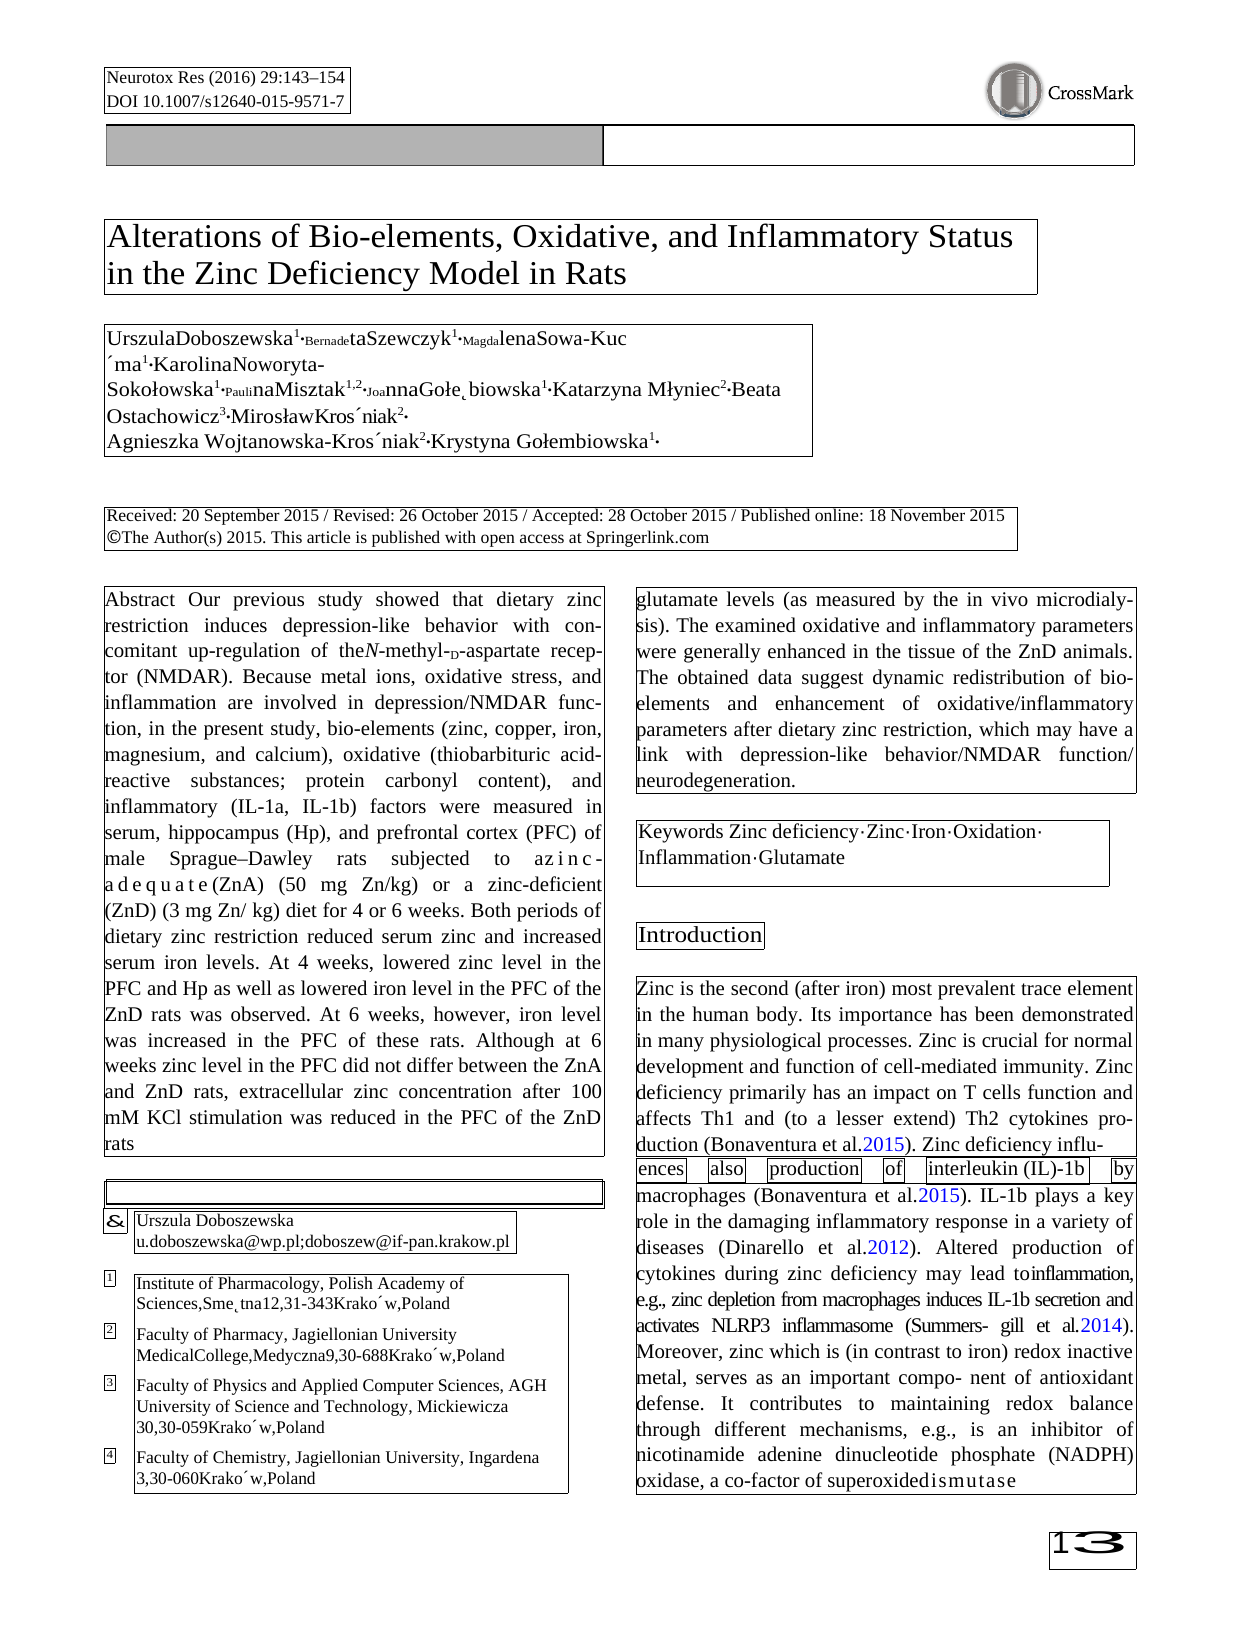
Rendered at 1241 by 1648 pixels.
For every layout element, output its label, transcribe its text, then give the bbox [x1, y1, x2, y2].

picture [981, 60, 1047, 121]
text interleukin (IL)-1b [928, 1158, 1089, 1180]
text Institute of Pharmacology, Polish Academy of Sciences,Sme˛tna12,31-343Krako´w,Poland [136, 1275, 556, 1313]
text Neurotox Res (2016) 29:143–154 DOI 10.1007/s12640-015-9571-7 [106, 68, 350, 111]
text glutamate levels (as measured by the in vivo microdialy- sis). The examined oxidative and inflammatory parameters were generally enhanced in the tissue of the ZnD animals. The obtained data suggest dynamic redistribution of bio- elements and enhancement of oxidative/inflammatory parameters after dietary zinc restriction, which may have a link with depression-like behavior/NMDAR function/ neurodegeneration. [637, 588, 1134, 792]
text ences [638, 1159, 686, 1180]
text in the Zinc Deficiency Model in Rats [106, 254, 1037, 292]
text Faculty of Chemistry, Jagiellonian University, Ingardena 3,30-060Krako´w,Poland [136, 1448, 566, 1488]
text Faculty of Pharmacy, Jagiellonian University MedicalCollege,Medyczna9,30-688Krako´w,Poland [136, 1325, 556, 1365]
text ©The Author(s) 2015. This article is published with open access at Springerlink.com [106, 526, 1017, 549]
text Keywords Zinc deficiency·Zinc·Iron·Oxidation· [638, 821, 1109, 843]
text Agnieszka Wojtanowska-Kros´niak2•Krystyna Gołembiowska1• [106, 429, 812, 453]
text also [710, 1159, 745, 1180]
text Abstract Our previous study showed that dietary zinc restriction induces depression-like behavior with con- comitant up-regulation of theN-methyl-D-aspartate recep- tor (NMDAR). Because metal ions, oxidative stress, and inflammation are involved in depression/NMDAR func- tion, in the present study, bio-elements (zinc, copper, iron, magnesium, and calcium), oxidative (thiobarbituric acid- reactive substances; protein carbonyl content), and inflammatory (IL-1a, IL-1b) factors were measured in serum, hippocampus (Hp), and prefrontal cortex (PFC) of male Sprague–Dawley rats subjected to azinc-adequate(ZnA) (50 mg Zn/kg) or a zinc-deficient (ZnD) (3 mg Zn/ kg) diet for 4 or 6 weeks. Both periods of dietary zinc restriction reduced serum zinc and increased serum iron levels. At 4 weeks, lowered zinc level in the PFC and Hp as well as lowered iron level in the PFC of the ZnD rats was observed. At 6 weeks, however, iron level was increased in the PFC of these rats. Although at 6 weeks zinc level in the PFC did not differ between the ZnA and ZnD rats, extracellular zinc concentration after 100 mM KCl stimulation was reduced in the PFC of the ZnD rats andwasaccompaniedbyincreasedextracellularironand [105, 587, 602, 1156]
text 1 [106, 1271, 115, 1284]
text Urszula Doboszewska [136, 1212, 516, 1231]
text Zinc is the second (after iron) most prevalent trace element in the human body. Its importance has been demonstrated in many physiological processes. Zinc is crucial for normal development and function of cell-mediated immunity. Zinc deficiency primarily has an impact on T cells function and affects Th1 and (to a lesser extend) Th2 cytokines pro- duction (Bonaventura et al.2015). Zinc deficiency influ- [637, 977, 1134, 1156]
text production [769, 1159, 861, 1180]
text Alterations of Bio-elements, Oxidative, and Inflammatory Status [106, 220, 1037, 254]
text by [1113, 1159, 1136, 1180]
text of [885, 1159, 904, 1180]
text Introduction [638, 923, 764, 947]
text & [105, 1210, 127, 1232]
text UrszulaDoboszewska1•BernadetaSzewczyk1•MagdalenaSowa-Kuc´ma1•KarolinaNoworyta-Sokołowska1•PaulinaMisztak1,2•JoannaGołe˛biowska1•Katarzyna Młyniec2•Beata Ostachowicz3•MirosławKros´niak2• [106, 326, 812, 428]
text u.doboszewska@wp.pl;doboszew@if-pan.krakow.pl [136, 1231, 516, 1251]
text 2 [106, 1324, 115, 1336]
text 3 [106, 1376, 115, 1388]
text Inflammation·Glutamate [638, 845, 1109, 869]
text 13 [1051, 1533, 1136, 1559]
text macrophages (Bonaventura et al.2015). IL-1b plays a key role in the damaging inflammatory response in a variety of diseases (Dinarello et al.2012). Altered production of cytokines during zinc deficiency may lead toinflammation, e.g., zinc depletion from macrophages induces IL-1b secretion and activates NLRP3 inflammasome (Summers- gill et al.2014). Moreover, zinc which is (in contrast to iron) redox inactive metal, serves as an important compo- nent of antioxidant defense. It contributes to maintaining redox balance through different mechanisms, e.g., is an inhibitor of nicotinamide adenine dinucleotide phosphate (NADPH) oxidase, a co-factor of superoxidedismutase [637, 1184, 1134, 1492]
text 4 [106, 1449, 115, 1461]
text Faculty of Physics and Applied Computer Sciences, AGH University of Science and Technology, Mickiewicza 30,30-059Krako´w,Poland [136, 1376, 556, 1437]
text Received: 20 September 2015 / Revised: 26 October 2015 / Accepted: 28 October 2015 / Published online: 18 November 2015 [106, 508, 1017, 526]
